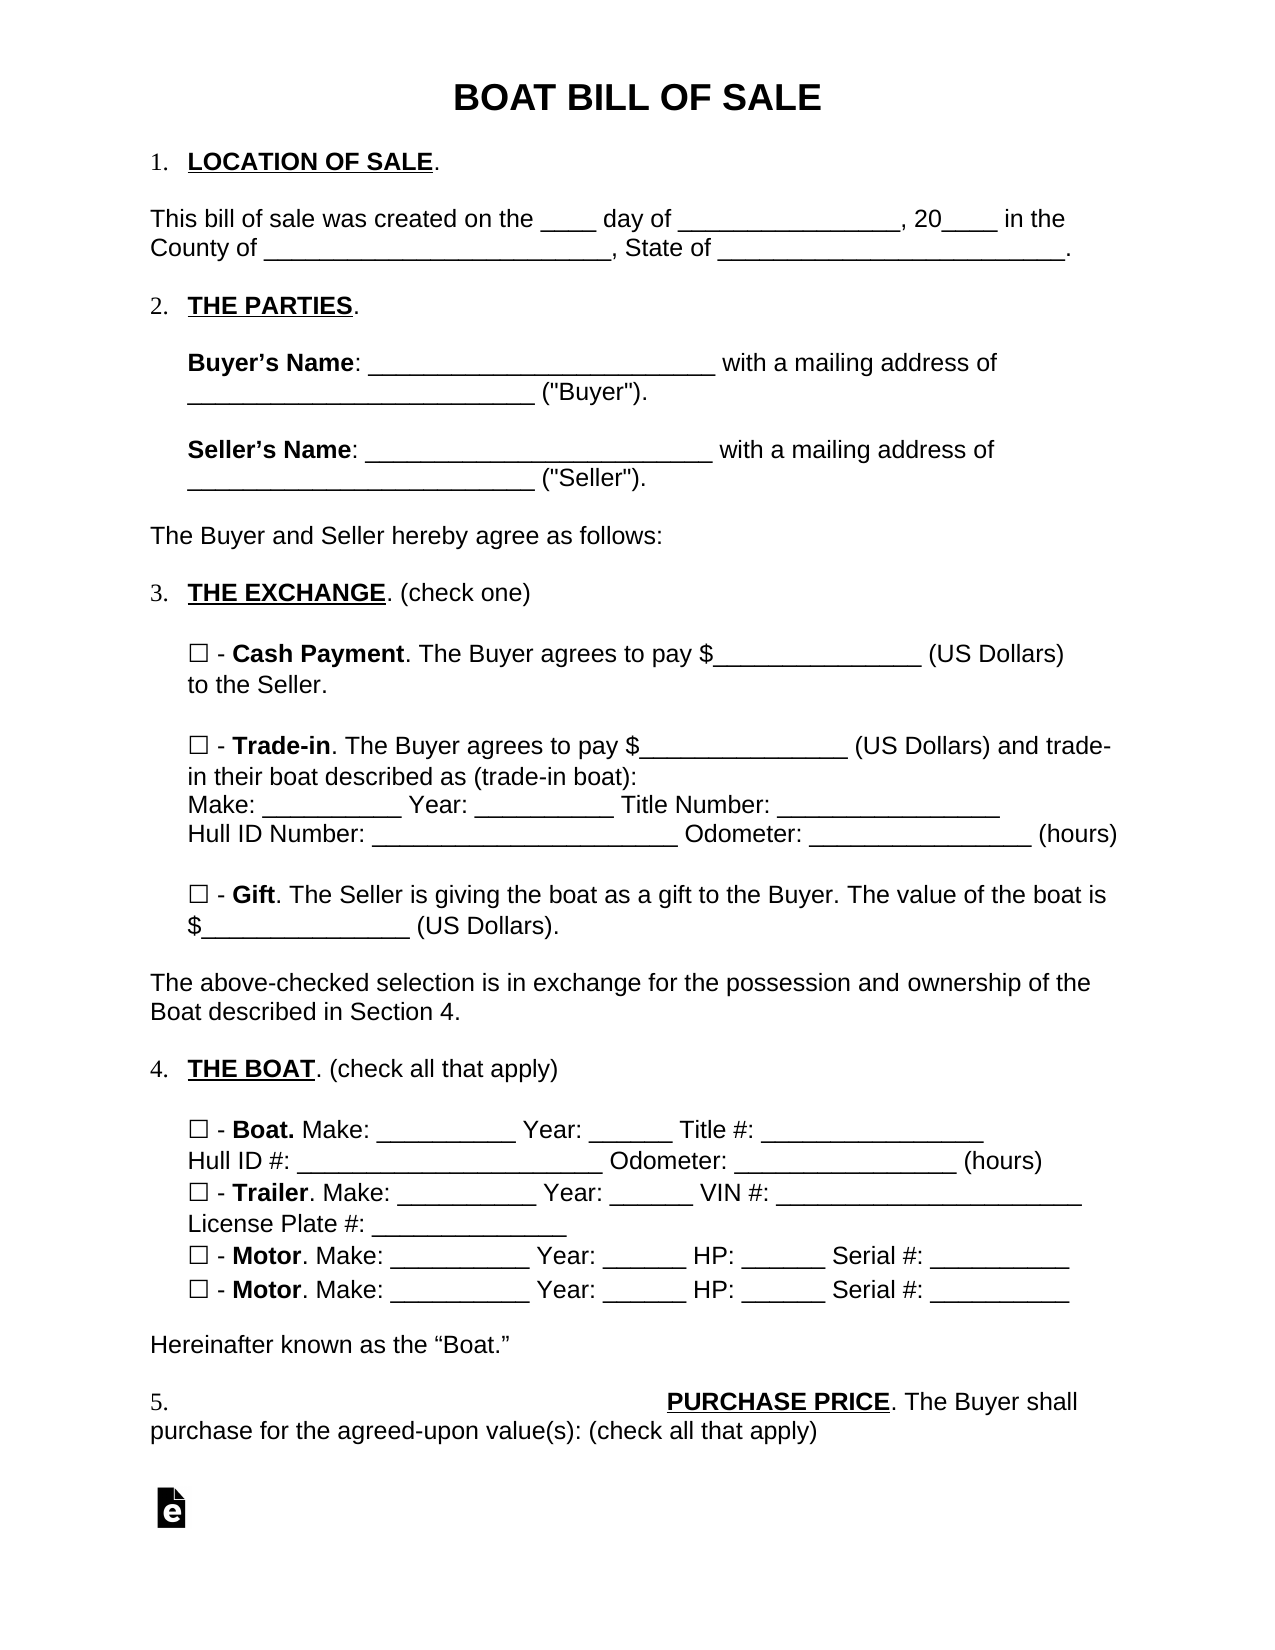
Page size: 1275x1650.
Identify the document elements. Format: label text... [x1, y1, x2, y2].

list ☐ - Motor. Make: __________ Year: ______ HP: ______ Serial #: __________ [187, 1272, 1127, 1306]
text Hereinafter known as the “Boat.” [150, 1330, 1127, 1358]
text ☐ - Cash Payment. The Buyer agrees to pay $_______________ (US Dollars) to the Seller. [187, 636, 1125, 699]
list _________________________ ("Seller"). [187, 463, 1125, 492]
text Hull ID Number: ______________________ Odometer: ________________ (hours) [187, 819, 1127, 848]
text ☐ - Boat. Make: __________ Year: ______ Title #: ________________ [187, 1112, 1127, 1146]
list Seller’s Name: _________________________ with a mailing address of [187, 434, 1125, 463]
text ☐ - Trade-in. The Buyer agrees to pay $_______________ (US Dollars) and trade-in their boat described as (trade-in boat): [187, 727, 1125, 790]
subtitle BOAT BILL OF SALE [150, 75, 1125, 118]
text Hull ID #: ______________________ Odometer: ________________ (hours) [187, 1146, 1127, 1175]
text ☐ - Gift. The Seller is giving the boat as a gift to the Buyer. The value of the boat is $_______________ (US Dollars). [187, 877, 1125, 939]
list ☐ - Trailer. Make: __________ Year: ______ VIN #: ______________________ License Plate #: ______________ [187, 1175, 1127, 1238]
list THE PARTIES. [150, 291, 1125, 319]
list Buyer’s Name: _________________________ with a mailing address of [187, 348, 1125, 377]
text This bill of sale was created on the ____ day of ________________, 20____ in the County of _________________________, State of _________________________. [150, 204, 1125, 262]
list _________________________ ("Buyer"). [187, 377, 1125, 406]
list The Buyer and Seller hereby agree as follows: [150, 521, 1125, 549]
list THE BOAT. (check all that apply) [150, 1054, 1125, 1083]
text The above-checked selection is in exchange for the possession and ownership of the Boat described in Section 4. [150, 968, 1125, 1026]
list THE EXCHANGE. (check one) [150, 578, 1125, 607]
list LOCATION OF SALE. [150, 147, 1125, 176]
list ☐ - Motor. Make: __________ Year: ______ HP: ______ Serial #: __________ [187, 1238, 1127, 1272]
list PURCHASE PRICE. The Buyer shall purchase for the agreed-upon value(s): (check all that apply) [150, 1387, 1127, 1445]
text Make: __________ Year: __________ Title Number: ________________ [187, 790, 1127, 819]
